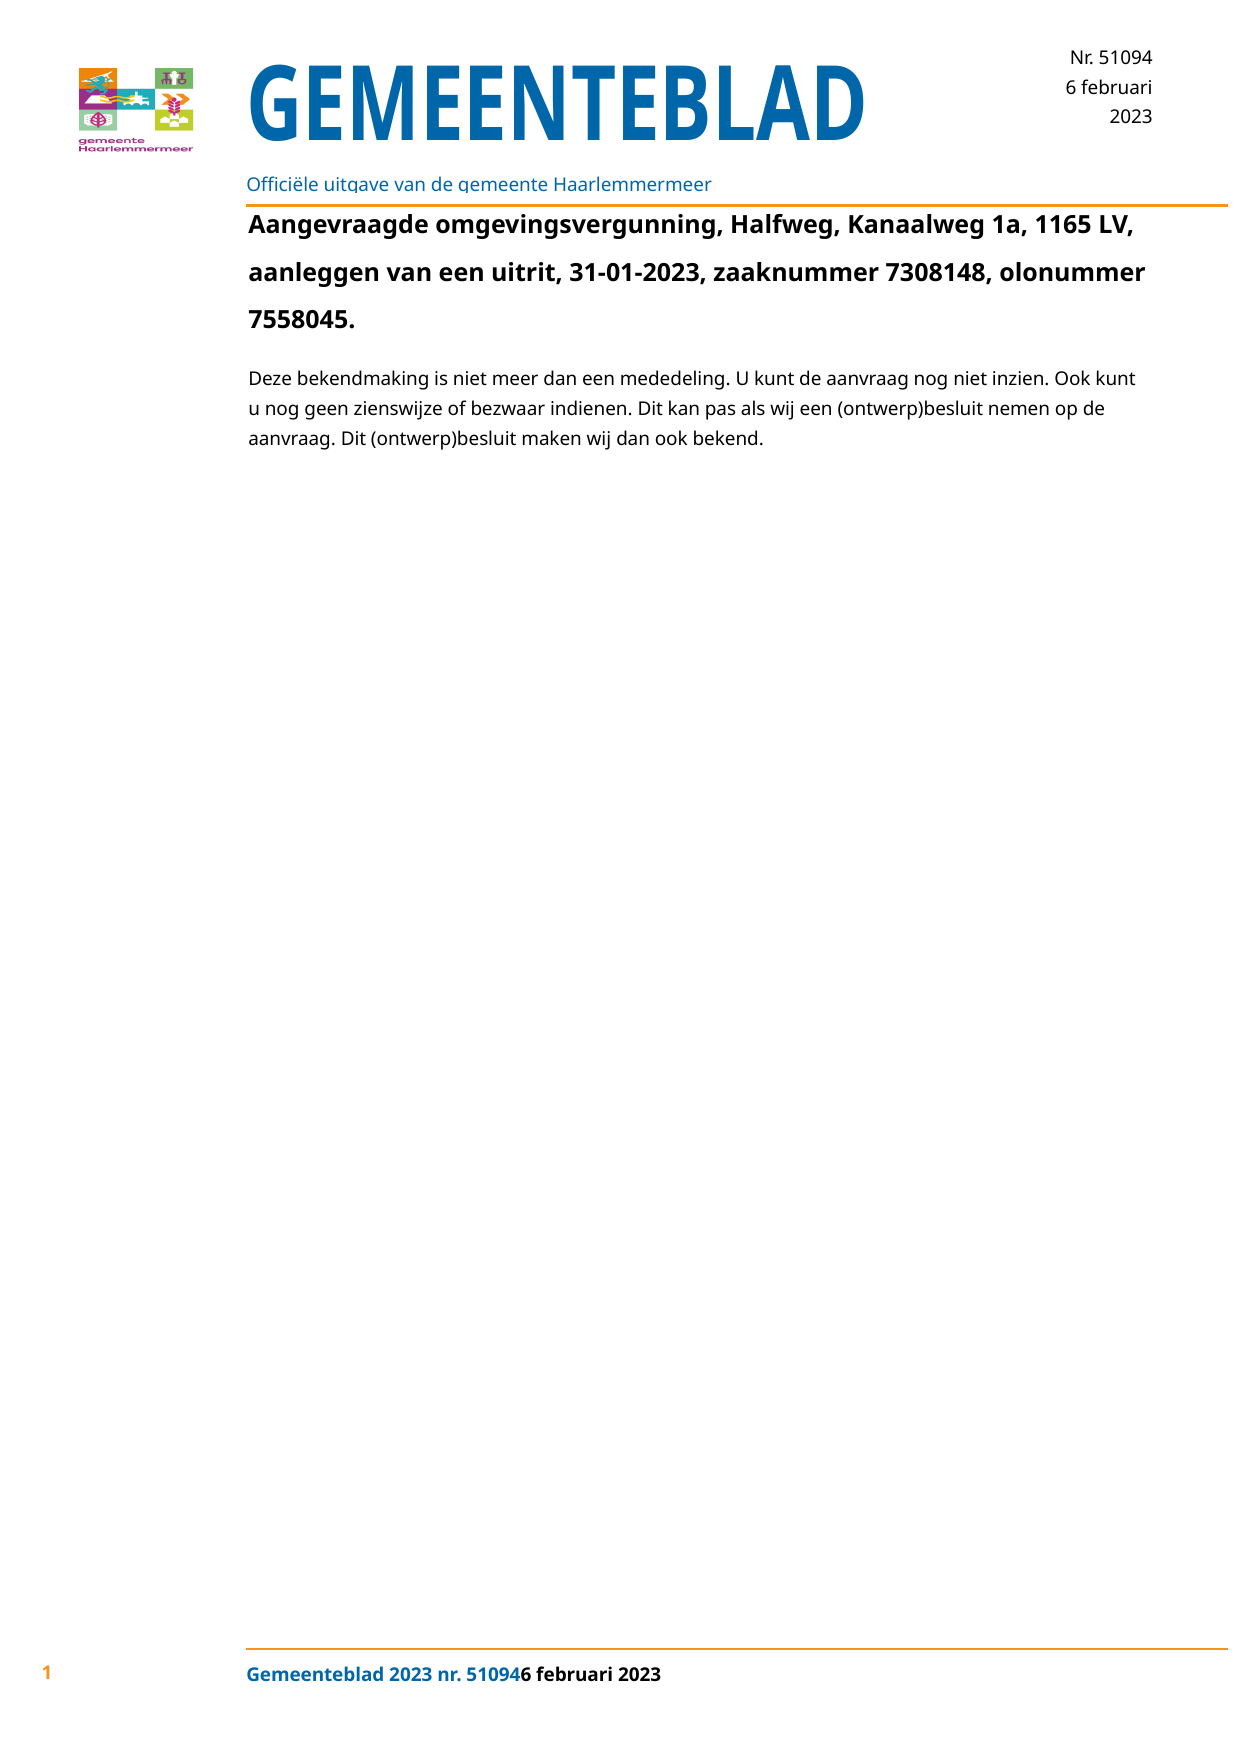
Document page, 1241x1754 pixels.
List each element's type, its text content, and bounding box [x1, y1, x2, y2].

text Deze bekendmaking is niet meer dan een mededeling. U kunt de aanvraag nog niet inzien. Ook kunt u nog geen zienswijze of bezwaar indienen. Dit kan pas als wij een (ontwerp)besluit nemen op de aanvraag. Dit (ontwerp)besluit maken wij dan ook bekend. [248, 366, 1152, 450]
picture [41, 47, 231, 172]
text Aangevraagde omgevingsvergunning, Halfweg, Kanaalweg 1a, 1165 LV, aanleggen van een uitrit, 31-01-2023, zaaknummer 7308148, olonummer 7558045. [248, 207, 1152, 336]
